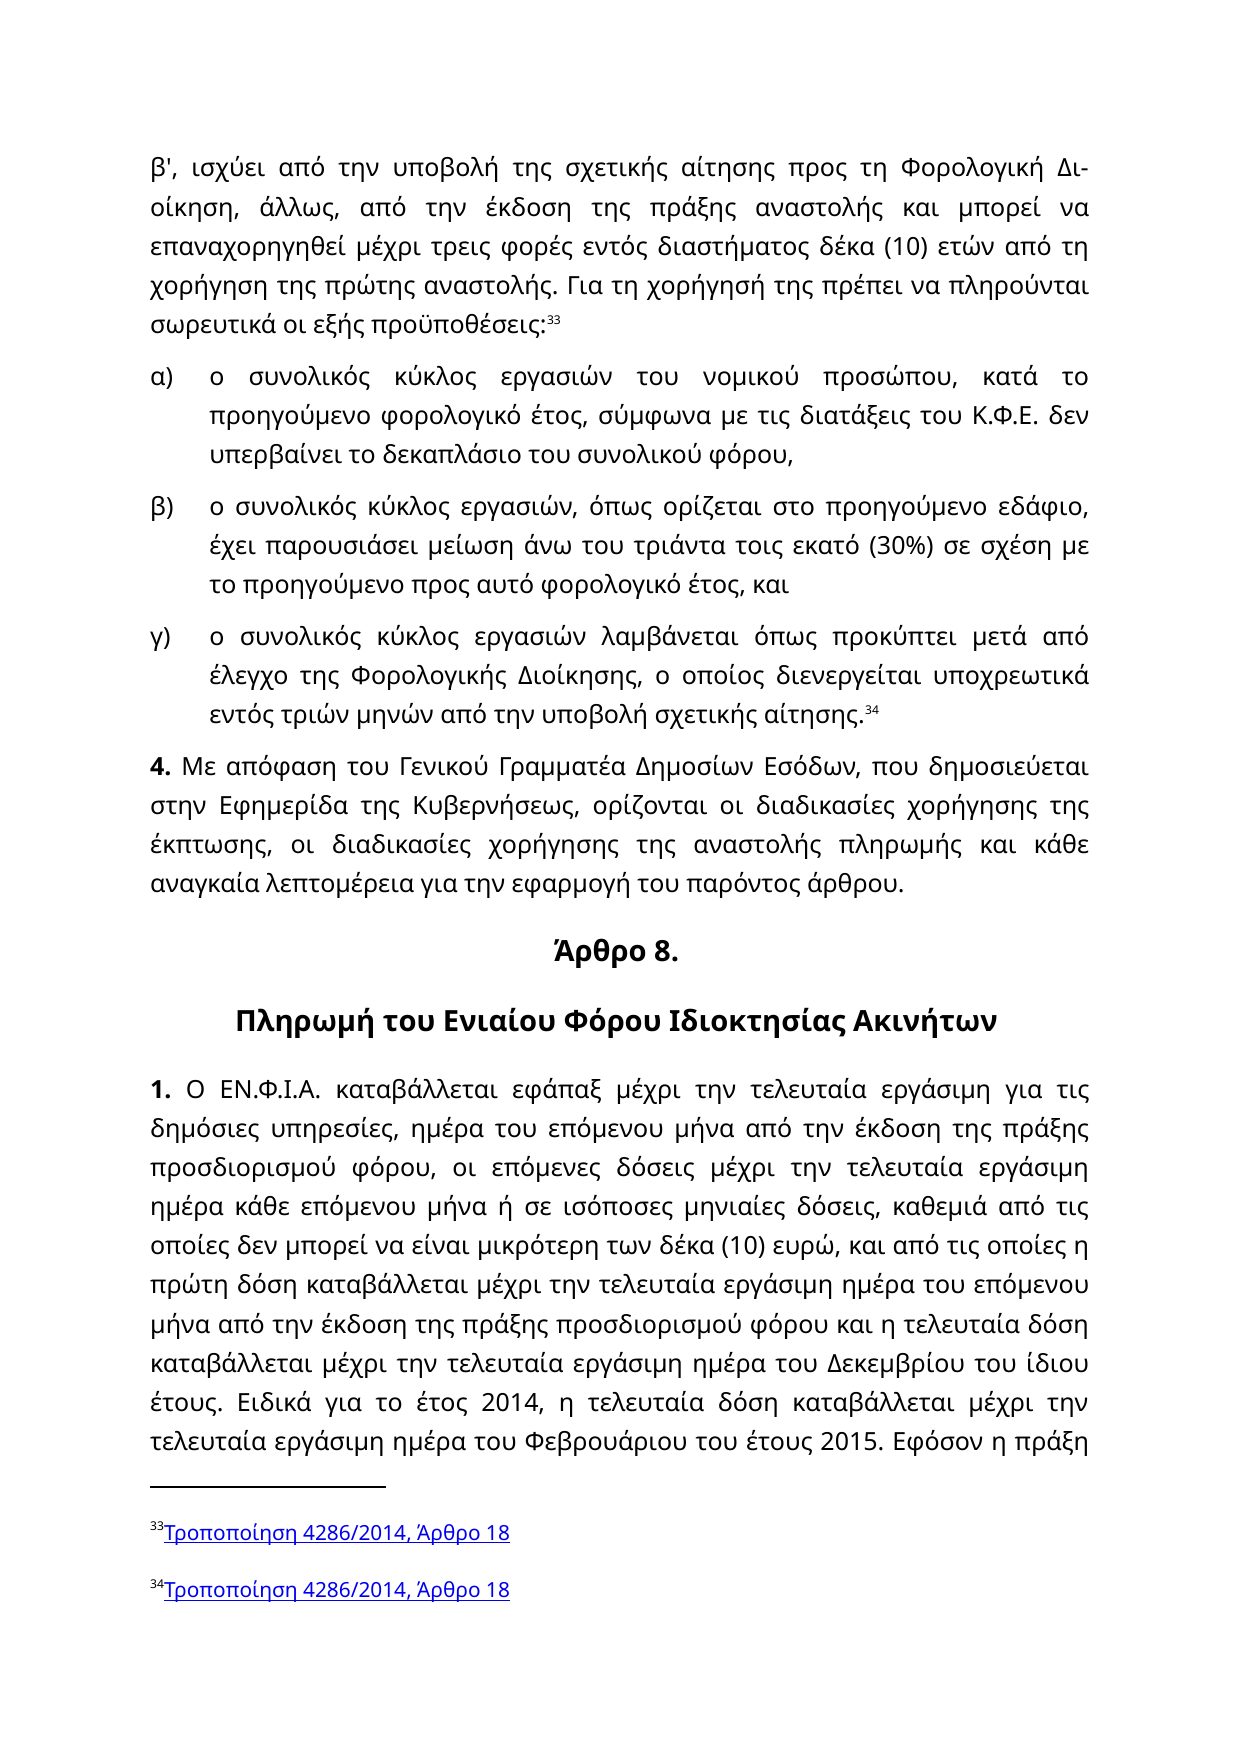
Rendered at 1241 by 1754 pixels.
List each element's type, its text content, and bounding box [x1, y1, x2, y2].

list γ) ο συνολικός κύκλος εργασιών λαμβάνεται όπως προκύπτει μετά από έλεγχο της Φορολογικής Διοίκησης, ο οποίος διενεργείται υποχρεωτικά εντός τριών μηνών από την υποβολή σχετικής αίτησης. [150, 618, 1090, 731]
subtitle Άρθρο 8. [150, 930, 1090, 970]
list β) ο συνολικός κύκλος εργασιών, όπως ορίζεται στο προηγούμενο εδάφιο, έχει παρουσιάσει μείωση άνω του τριάντα τοις εκατό (30%) σε σχέση με το προηγούμενο προς αυτό φορολογικό έτος, και [150, 488, 1090, 601]
text Τροποποίηση 4286/2014, Άρθρο 18 [150, 1576, 1090, 1604]
text 1. Ο ΕΝ.Φ.Ι.Α. καταβάλλεται εφάπαξ μέχρι την τελευταία εργάσιμη για τις δημόσιες υπηρεσίες, ημέρα του επόμενου μήνα από την έκδοση της πράξης προσδιορισμού φόρου, οι επόμενες δόσεις μέχρι την τελευταία εργάσιμη ημέρα κάθε επόμενου μήνα ή σε ισόποσες μηνιαίες δόσεις, καθεμιά από τις οποίες δεν μπορεί να είναι μικρότερη των δέκα (10) ευρώ, και από τις οποίες η πρώτη δόση καταβάλλεται μέχρι την τελευταία εργάσιμη ημέρα του επόμενου μήνα από την έκδοση της πράξης προσδιορισμού φόρου και η τελευταία δόση καταβάλλεται μέχρι την τελευταία εργάσιμη ημέρα του Δεκεμβρίου του ίδιου έτους. Ειδικά για το έτος 2014, η τελευταία δόση καταβάλλεται μέχρι την τελευταία εργάσιμη ημέρα του Φεβρουάριου του έτους 2015. Εφόσον η πράξη [150, 1071, 1090, 1458]
text β', ισχύει από την υποβολή της σχετικής αίτησης προς τη Φορολογική Δι-οίκηση, άλλως, από την έκδοση της πράξης αναστολής και μπορεί να επαναχορηγηθεί μέχρι τρεις φορές εντός διαστήματος δέκα (10) ετών από τη χορήγηση της πρώτης αναστολής. Για τη χορήγησή της πρέπει να πληρούνται σωρευτικά οι εξής προϋποθέσεις: [150, 150, 1090, 341]
text 4. Με απόφαση του Γενικού Γραμματέα Δημοσίων Εσόδων, που δημοσιεύεται στην Εφημερίδα της Κυβερνήσεως, ορίζονται οι διαδικασίες χορήγησης της έκπτωσης, οι διαδικασίες χορήγησης της αναστολής πληρωμής και κάθε αναγκαία λεπτομέρεια για την εφαρμογή του παρόντος άρθρου. [150, 748, 1090, 900]
subtitle Πληρωμή του Ενιαίου Φόρου Ιδιοκτησίας Ακινήτων [150, 1001, 1090, 1040]
list α) ο συνολικός κύκλος εργασιών του νομικού προσώπου, κατά το προηγούμενο φορολογικό έτος, σύμφωνα με τις διατάξεις του Κ.Φ.Ε. δεν υπερβαίνει το δεκαπλάσιο του συνολικού φόρου, [150, 358, 1090, 471]
text Τροποποίηση 4286/2014, Άρθρο 18 [150, 1518, 1090, 1546]
